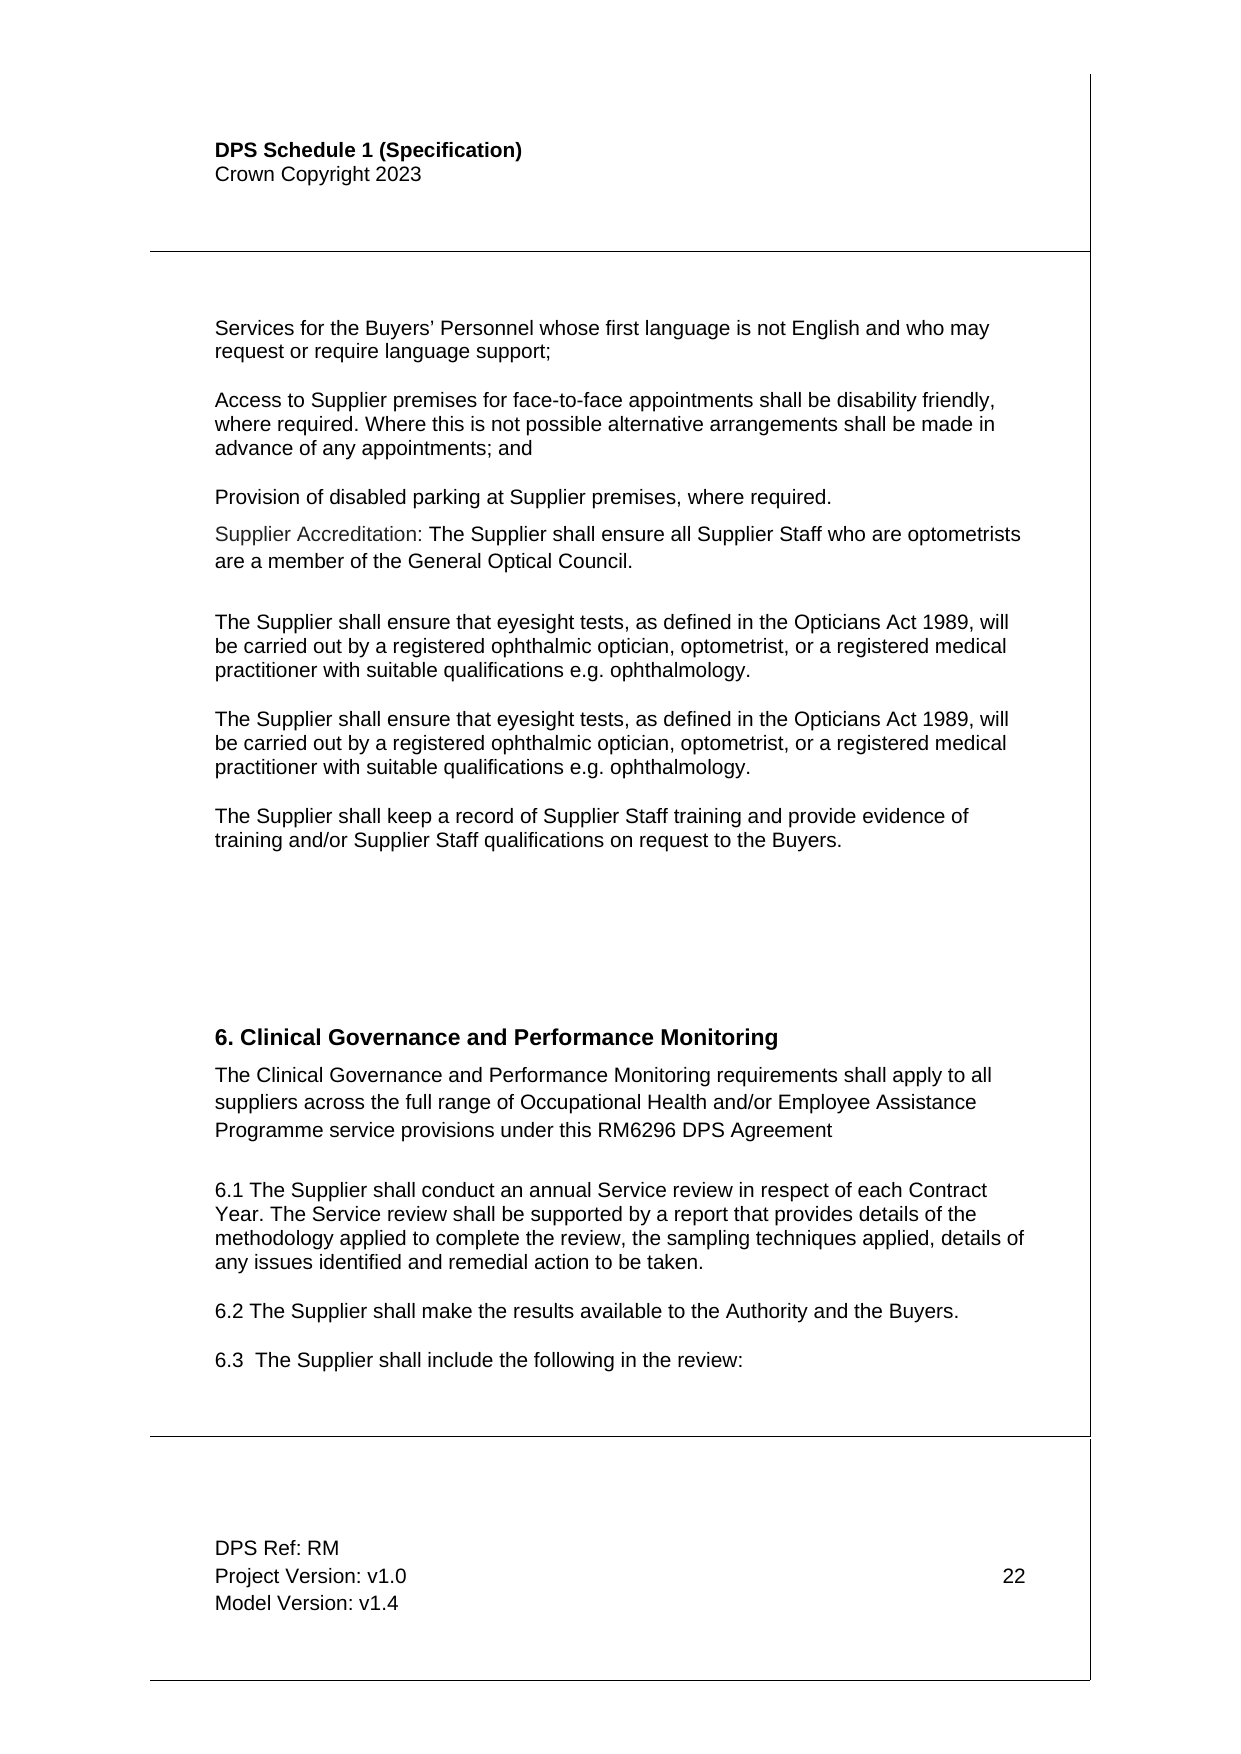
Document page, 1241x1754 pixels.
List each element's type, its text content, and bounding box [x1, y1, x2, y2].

text 6.2 The Supplier shall make the results available to the Authority and the Buyers. [150, 1234, 1090, 1283]
text The Supplier shall keep a record of Supplier Staff training and provide evidence of training and/or Supplier Staff qualifications on request to the Buyers. [150, 739, 1090, 852]
text Services for the Buyers’ Personnel whose first language is not English and who may request or require language support; [150, 251, 1090, 324]
text 6. Clinical Governance and Performance Monitoring [150, 959, 1090, 998]
text The Clinical Governance and Performance Monitoring requirements shall apply to all suppliers across the full range of Occupational Health and/or Employee Assistance Programme service provisions under this RM6296 DPS Agreement [150, 998, 1090, 1114]
text Access to Supplier premises for face-to-face appointments shall be disability friendly, where required. Where this is not possible alternative arrangements shall be made in advance of any appointments; and [150, 324, 1090, 421]
text The Supplier shall ensure that eyesight tests, as defined in the Opticians Act 1989, will be carried out by a registered ophthalmic optician, optometrist, or a registered medical practitioner with suitable qualifications e.g. ophthalmology. [150, 545, 1090, 642]
text 6.1 The Supplier shall conduct an annual Service review in respect of each Contract Year. The Service review shall be supported by a report that provides details of the methodology applied to complete the review, the sampling techniques applied, details of any issues identified and remedial action to be taken. [150, 1114, 1090, 1234]
text Provision of disabled parking at Supplier premises, where required. [150, 421, 1090, 457]
text Supplier Accreditation: The Supplier shall ensure all Supplier Staff who are optometrists are a member of the General Optical Council. [150, 457, 1090, 545]
text The Supplier shall ensure that eyesight tests, as defined in the Opticians Act 1989, will be carried out by a registered ophthalmic optician, optometrist, or a registered medical practitioner with suitable qualifications e.g. ophthalmology. [150, 642, 1090, 739]
text 6.3 The Supplier shall include the following in the review: [150, 1283, 1090, 1436]
